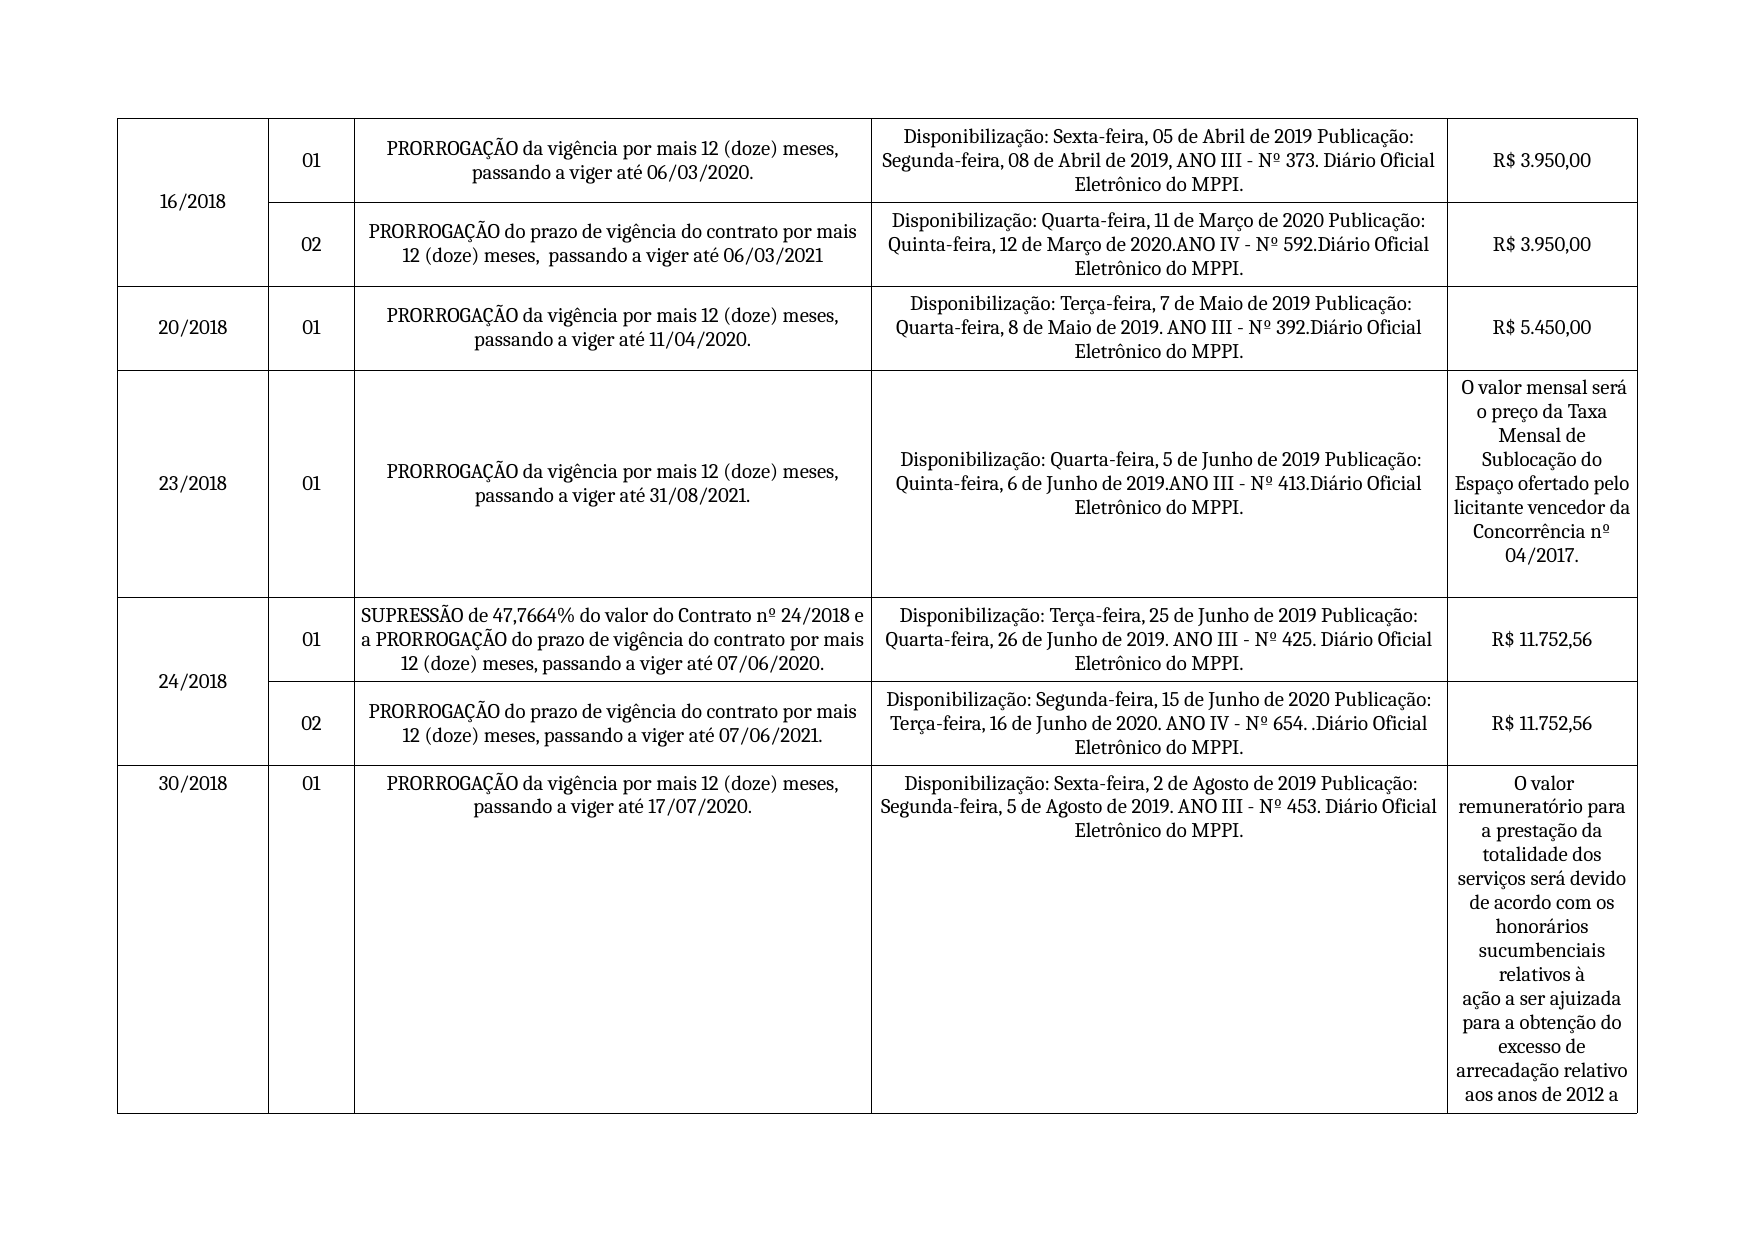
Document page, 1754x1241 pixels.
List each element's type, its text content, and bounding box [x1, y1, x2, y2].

table_cell PRORROGAÇÃO da vigência por mais 12 (doze) meses, passando a viger até 31/08/2021. [355, 371, 871, 597]
table_cell O valor mensal será o preço da Taxa Mensal de Sublocação do Espaço ofertado pelo licitante vencedor da Concorrência nº 04/2017. [1448, 371, 1637, 597]
table_cell 01 [269, 119, 354, 202]
table_cell Disponibilização: Sexta-feira, 05 de Abril de 2019 Publicação: Segunda-feira, 08 de Abril de 2019, ANO III - Nº 373. Diário Oficial Eletrônico do MPPI. [872, 119, 1447, 202]
table_cell 01 [269, 766, 354, 1112]
table_cell 16/2018 [118, 119, 268, 286]
table_cell R$ 11.752,56 [1448, 682, 1637, 765]
table_cell PRORROGAÇÃO da vigência por mais 12 (doze) meses, passando a viger até 11/04/2020. [355, 287, 871, 370]
table_cell 20/2018 [118, 287, 268, 370]
table_cell SUPRESSÃO de 47,7664% do valor do Contrato nº 24/2018 e a PRORROGAÇÃO do prazo de vigência do contrato por mais 12 (doze) meses, passando a viger até 07/06/2020. [355, 598, 871, 681]
table_cell Disponibilização: Quarta-feira, 11 de Março de 2020 Publicação: Quinta-feira, 12 de Março de 2020.ANO IV - Nº 592.Diário Oficial Eletrônico do MPPI. [872, 203, 1447, 286]
table_cell R$ 3.950,00 [1448, 119, 1637, 202]
table_cell O valor remuneratório para a prestação da totalidade dos serviços será devido de acordo com os honorários sucumbenciais relativos à ação a ser ajuizada para a obtenção do excesso de arrecadação relativo aos anos de 2012 a [1448, 766, 1637, 1112]
table_cell Disponibilização: Quarta-feira, 5 de Junho de 2019 Publicação: Quinta-feira, 6 de Junho de 2019.ANO III - Nº 413.Diário Oficial Eletrônico do MPPI. [872, 371, 1447, 597]
table_cell R$ 11.752,56 [1448, 598, 1637, 681]
table_cell PRORROGAÇÃO do prazo de vigência do contrato por mais 12 (doze) meses, passando a viger até 07/06/2021. [355, 682, 871, 765]
table_cell PRORROGAÇÃO da vigência por mais 12 (doze) meses, passando a viger até 06/03/2020. [355, 119, 871, 202]
table_cell 30/2018 [118, 766, 268, 1112]
table_cell R$ 5.450,00 [1448, 287, 1637, 370]
table_cell Disponibilização: Segunda-feira, 15 de Junho de 2020 Publicação: Terça-feira, 16 de Junho de 2020. ANO IV - Nº 654. .Diário Oficial Eletrônico do MPPI. [872, 682, 1447, 765]
table_cell 23/2018 [118, 371, 268, 597]
table_cell Disponibilização: Sexta-feira, 2 de Agosto de 2019 Publicação: Segunda-feira, 5 de Agosto de 2019. ANO III - Nº 453. Diário Oficial Eletrônico do MPPI. [872, 766, 1447, 1112]
table_cell 01 [269, 287, 354, 370]
table_cell Disponibilização: Terça-feira, 25 de Junho de 2019 Publicação: Quarta-feira, 26 de Junho de 2019. ANO III - Nº 425. Diário Oficial Eletrônico do MPPI. [872, 598, 1447, 681]
table_cell 02 [269, 682, 354, 765]
table_cell 02 [269, 203, 354, 286]
table_cell 01 [269, 371, 354, 597]
table_cell PRORROGAÇÃO do prazo de vigência do contrato por mais 12 (doze) meses, passando a viger até 06/03/2021 [355, 203, 871, 286]
table_cell R$ 3.950,00 [1448, 203, 1637, 286]
table_cell PRORROGAÇÃO da vigência por mais 12 (doze) meses, passando a viger até 17/07/2020. [355, 766, 871, 1112]
table_cell 01 [269, 598, 354, 681]
table_cell Disponibilização: Terça-feira, 7 de Maio de 2019 Publicação: Quarta-feira, 8 de Maio de 2019. ANO III - Nº 392.Diário Oficial Eletrônico do MPPI. [872, 287, 1447, 370]
table_cell 24/2018 [118, 598, 268, 765]
